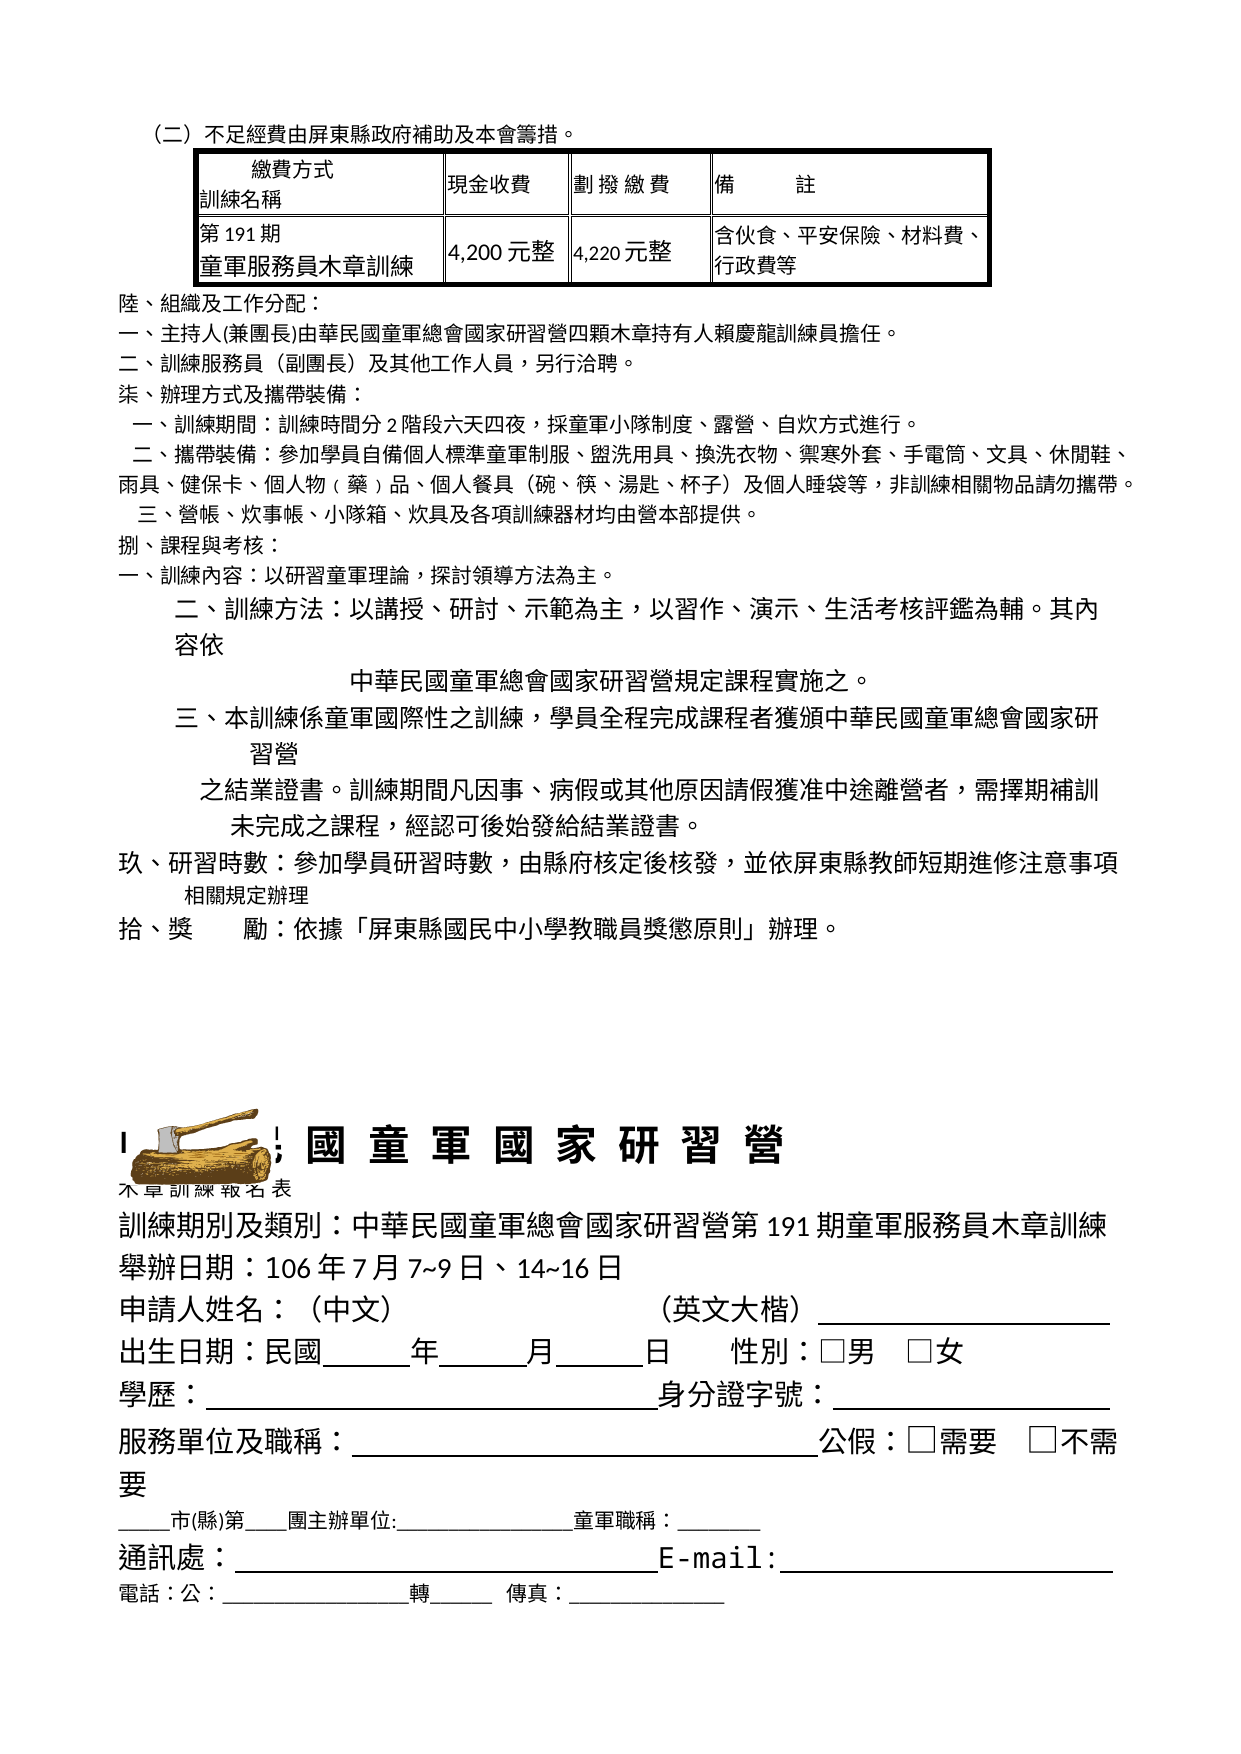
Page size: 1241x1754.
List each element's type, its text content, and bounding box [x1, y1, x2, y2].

text 中 華 民 國 童 軍 國 家 研 習 營 [276, 1112, 1122, 1172]
text 捌、課程與考核： [118, 529, 1122, 559]
table_header 劃 撥 繳 費 [572, 154, 710, 214]
text 陸、組織及工作分配： [118, 287, 1122, 317]
table_cell 4,220元整 [572, 217, 710, 282]
text 三、本訓練係童軍國際性之訓練，學員全程完成課程者獲頒中華民國童軍總會國家研習營 [174, 698, 1122, 771]
text 二、攜帶裝備：參加學員自備個人標準童軍制服、盥洗用具、換洗衣物、禦寒外套、手電筒、文具、休閒鞋、雨具、健保卡、個人物﹙藥﹚品、個人餐具（碗、筷、湯匙、杯子）及個人睡袋等，非訓練相關物品請勿攜帶。 [118, 438, 1122, 499]
text 二、訓練服務員（副團長）及其他工作人員，另行洽聘。 [118, 348, 1122, 378]
text 出生日期：民國 年 月 日 性別：□男 □女 [118, 1329, 1122, 1371]
table_header 繳費方式 訓綀名稱 [199, 154, 443, 214]
text 舉辦日期：106年7月7~9日、14~16日 [118, 1244, 1122, 1287]
table_cell 含伙食、平安保險、材料費、行政費等 [713, 217, 987, 282]
table_cell 第191期 童軍服務員木章訓練 [199, 217, 443, 282]
text 三、營帳、炊事帳、小隊箱、炊具及各項訓練器材均由營本部提供。 [118, 499, 1122, 529]
text 未完成之課程，經認可後始發給結業證書。 [118, 807, 1122, 843]
text 學歷： 身分證字號： [118, 1371, 1122, 1414]
text 一、訓練期間：訓練時間分2階段六天四夜，採童軍小隊制度、露營、自炊方式進行。 [118, 408, 1122, 438]
text 服務單位及職稱： 公假：□需要 □不需要 [118, 1414, 1122, 1504]
text 訓練期別及類別：中華民國童軍總會國家研習營第191期童軍服務員木章訓練 [118, 1202, 1122, 1244]
text 二、訓練方法：以講授、研討、示範為主，以習作、演示、生活考核評鑑為輔。其內容依 [174, 589, 1122, 662]
text 相關規定辦理 [118, 879, 1122, 909]
text 玖、研習時數：參加學員研習時數，由縣府核定後核發，並依屏東縣教師短期進修注意事項 [118, 843, 1122, 879]
table_header 現金收費 [446, 154, 568, 214]
text 中 華 民 國 童 軍 國 家 研 習 營 [118, 1112, 125, 1172]
text 申請人姓名：（中文） （英文大楷） [118, 1287, 1122, 1329]
text 柒、辦理方式及攜帶裝備： [118, 378, 1122, 408]
text 電話：公：__________________轉______ 傳真：_______________ [118, 1577, 1122, 1607]
picture [125, 1104, 276, 1185]
text 一、主持人(兼團長)由華民國童軍總會國家研習營四顆木章持有人賴慶龍訓練員擔任。 [118, 317, 1122, 348]
text 拾、獎 勵：依據「屏東縣國民中小學教職員獎懲原則」辦理。 [118, 909, 1122, 946]
table_header 備 註 [713, 154, 987, 214]
text 一、訓練內容：以研習童軍理論，探討領導方法為主。 [118, 559, 1122, 589]
text 木 章 訓 練 報 名 表 [118, 1172, 1122, 1202]
text 中華民國童軍總會國家研習營規定課程實施之。 [174, 662, 1122, 698]
text _____市(縣)第____團主辦單位:_________________童軍職稱：________ [118, 1504, 1122, 1534]
text 之結業證書。訓練期間凡因事、病假或其他原因請假獲准中途離營者，需擇期補訓 [174, 771, 1122, 807]
text （二）不足經費由屏東縣政府補助及本會籌措。 [118, 118, 1122, 148]
text 通訊處： E-mail: [118, 1534, 1122, 1577]
table_cell 4,200元整 [446, 217, 568, 282]
